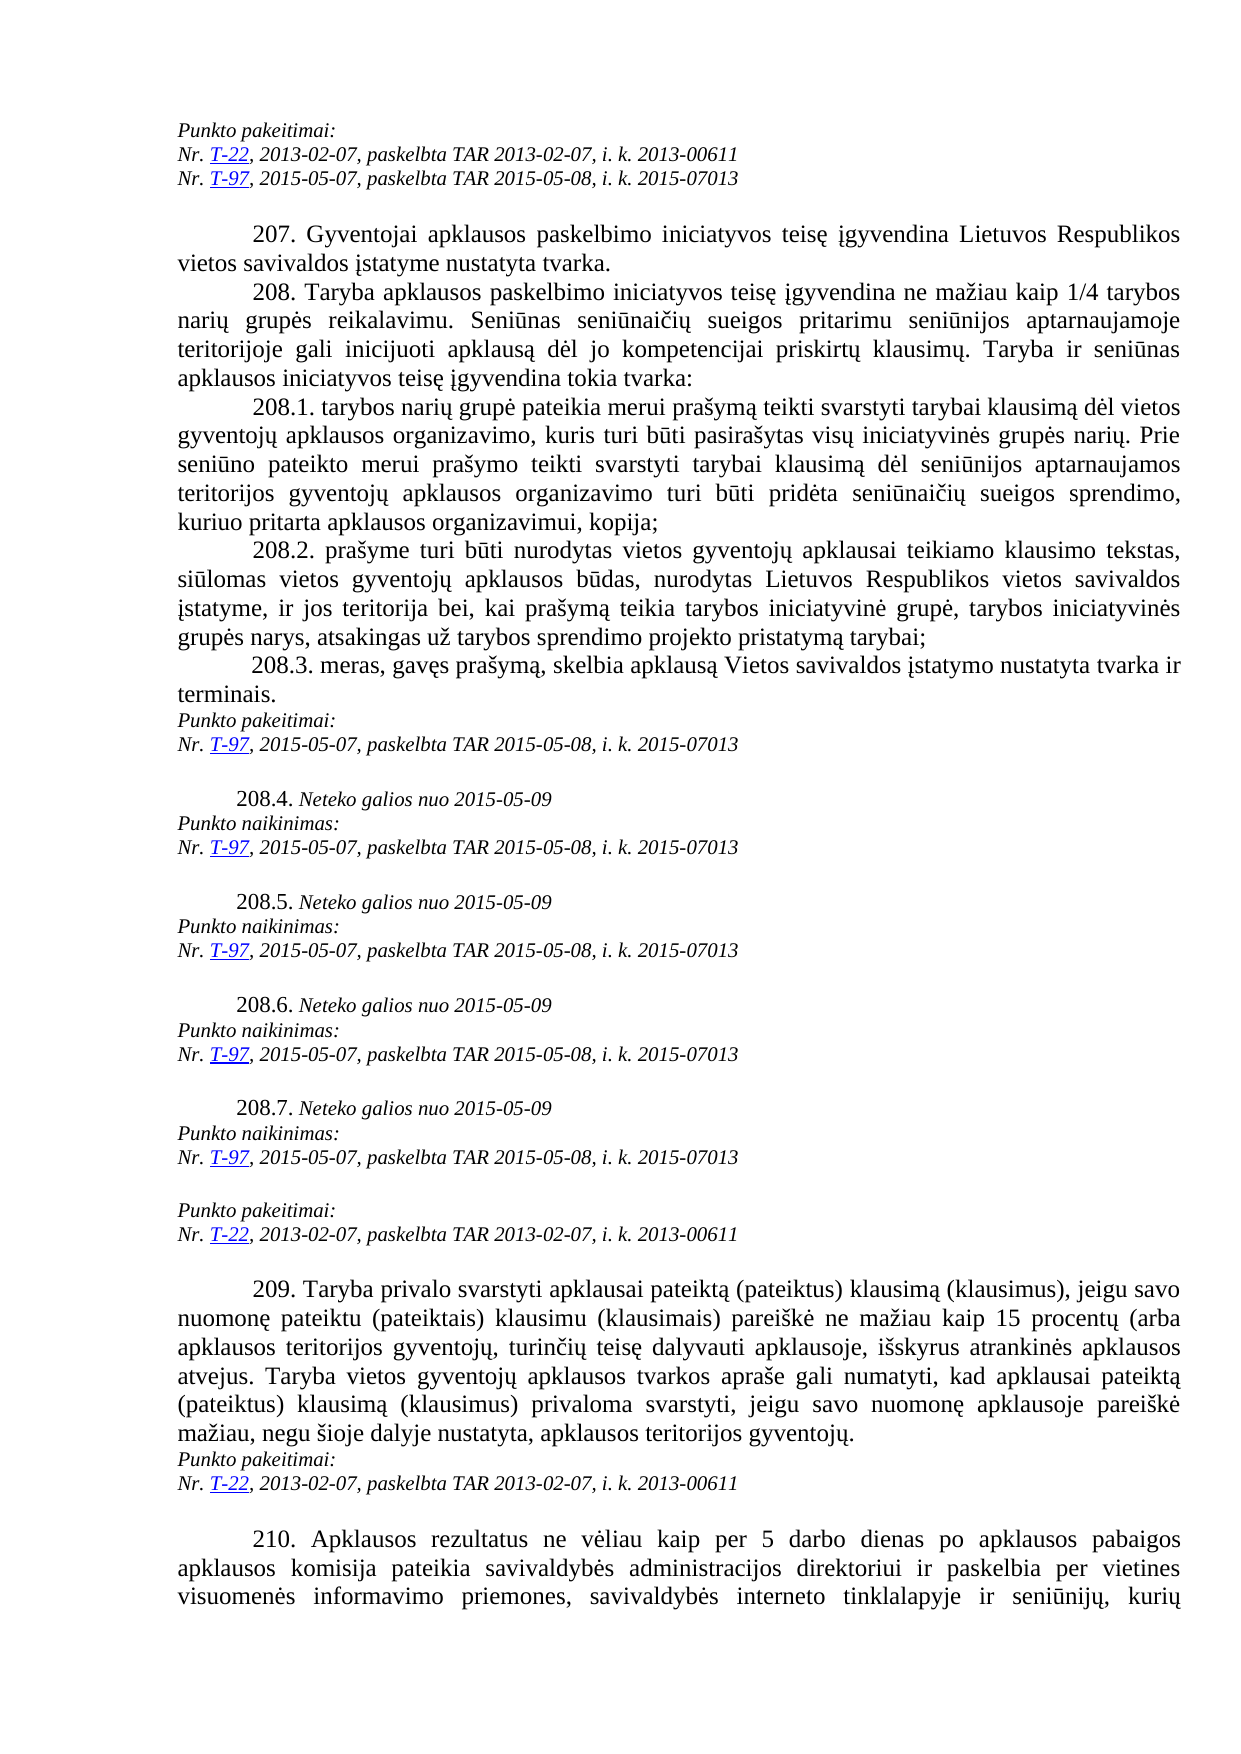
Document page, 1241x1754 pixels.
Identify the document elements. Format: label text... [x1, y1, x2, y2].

text Punkto naikinimas: [177, 811, 1181, 835]
text 210. Apklausos rezultatus ne vėliau kaip per 5 darbo dienas po apklausos pabaigos apklausos komisija pateikia savivaldybės administracijos direktoriui ir paskelbia per vietines visuomenės informavimo priemones, savivaldybės interneto tinklalapyje ir seniūnijų, kurių [177, 1524, 1181, 1610]
text 208.4. Neteko galios nuo 2015-05-09 [177, 785, 1181, 811]
text 208.2. prašyme turi būti nurodytas vietos gyventojų apklausai teikiamo klausimo tekstas, siūlomas vietos gyventojų apklausos būdas, nurodytas Lietuvos Respublikos vietos savivaldos įstatyme, ir jos teritorija bei, kai prašymą teikia tarybos iniciatyvinė grupė, tarybos iniciatyvinės grupės narys, atsakingas už tarybos sprendimo projekto pristatymą tarybai; [177, 535, 1181, 650]
text Nr. T-97, 2015-05-07, paskelbta TAR 2015-05-08, i. k. 2015-07013 [177, 835, 1181, 859]
text 207. Gyventojai apklausos paskelbimo iniciatyvos teisę įgyvendina Lietuvos Respublikos vietos savivaldos įstatyme nustatyta tvarka. [177, 219, 1181, 277]
text 208.6. Neteko galios nuo 2015-05-09 [177, 991, 1181, 1017]
text 208.1. tarybos narių grupė pateikia merui prašymą teikti svarstyti tarybai klausimą dėl vietos gyventojų apklausos organizavimo, kuris turi būti pasirašytas visų iniciatyvinės grupės narių. Prie seniūno pateikto merui prašymo teikti svarstyti tarybai klausimą dėl seniūnijos aptarnaujamos teritorijos gyventojų apklausos organizavimo turi būti pridėta seniūnaičių sueigos sprendimo, kuriuo pritarta apklausos organizavimui, kopija; [177, 392, 1181, 535]
text 208.5. Neteko galios nuo 2015-05-09 [177, 888, 1181, 914]
text Nr. T-97, 2015-05-07, paskelbta TAR 2015-05-08, i. k. 2015-07013 [177, 938, 1181, 962]
text Nr. T-22, 2013-02-07, paskelbta TAR 2013-02-07, i. k. 2013-00611 [177, 1222, 1181, 1246]
text Nr. T-97, 2015-05-07, paskelbta TAR 2015-05-08, i. k. 2015-07013 [177, 1042, 1181, 1066]
text Punkto pakeitimai: [177, 1447, 1181, 1471]
text Nr. T-97, 2015-05-07, paskelbta TAR 2015-05-08, i. k. 2015-07013 [177, 732, 1181, 756]
text Punkto naikinimas: [177, 1121, 1181, 1145]
text Punkto naikinimas: [177, 914, 1181, 938]
text Punkto pakeitimai: [177, 1198, 1181, 1222]
text Nr. T-97, 2015-05-07, paskelbta TAR 2015-05-08, i. k. 2015-07013 [177, 1145, 1181, 1169]
text 208.7. Neteko galios nuo 2015-05-09 [177, 1094, 1181, 1121]
text Punkto pakeitimai: [177, 118, 1181, 142]
text Punkto pakeitimai: [177, 708, 1181, 732]
text 209. Taryba privalo svarstyti apklausai pateiktą (pateiktus) klausimą (klausimus), jeigu savo nuomonę pateiktu (pateiktais) klausimu (klausimais) pareiškė ne mažiau kaip 15 procentų (arba apklausos teritorijos gyventojų, turinčių teisę dalyvauti apklausoje, išskyrus atrankinės apklausos atvejus. Taryba vietos gyventojų apklausos tvarkos apraše gali numatyti, kad apklausai pateiktą (pateiktus) klausimą (klausimus) privaloma svarstyti, jeigu savo nuomonę apklausoje pareiškė mažiau, negu šioje dalyje nustatyta, apklausos teritorijos gyventojų. [177, 1274, 1181, 1447]
text Nr. T-22, 2013-02-07, paskelbta TAR 2013-02-07, i. k. 2013-00611 [177, 142, 1181, 166]
text Nr. T-97, 2015-05-07, paskelbta TAR 2015-05-08, i. k. 2015-07013 [177, 166, 1181, 190]
text Nr. T-22, 2013-02-07, paskelbta TAR 2013-02-07, i. k. 2013-00611 [177, 1471, 1181, 1495]
text 208.3. meras, gavęs prašymą, skelbia apklausą Vietos savivaldos įstatymo nustatyta tvarka ir terminais. [177, 650, 1181, 708]
text Punkto naikinimas: [177, 1017, 1181, 1042]
text 208. Taryba apklausos paskelbimo iniciatyvos teisę įgyvendina ne mažiau kaip 1/4 tarybos narių grupės reikalavimu. Seniūnas seniūnaičių sueigos pritarimu seniūnijos aptarnaujamoje teritorijoje gali inicijuoti apklausą dėl jo kompetencijai priskirtų klausimų. Taryba ir seniūnas apklausos iniciatyvos teisę įgyvendina tokia tvarka: [177, 277, 1181, 392]
